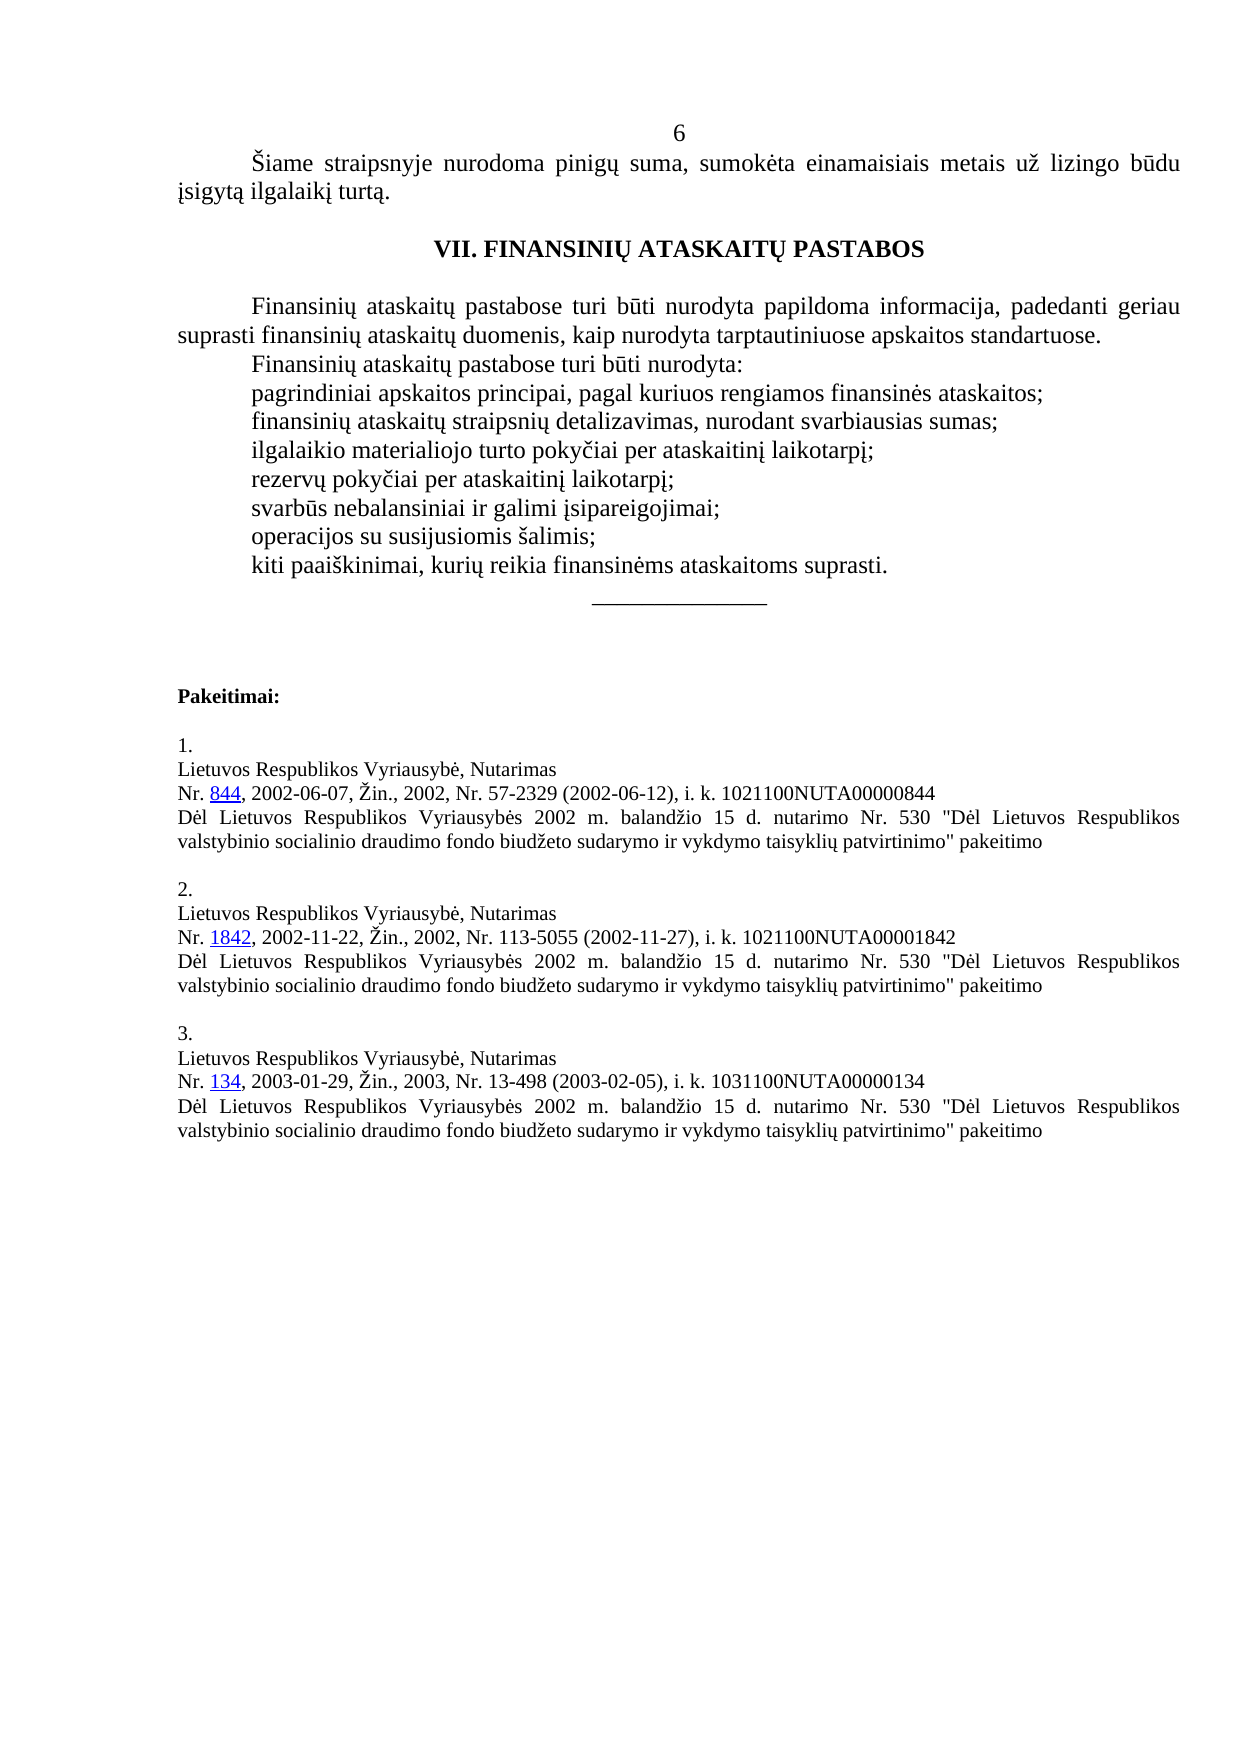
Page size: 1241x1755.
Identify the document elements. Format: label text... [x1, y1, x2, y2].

text Finansinių ataskaitų pastabose turi būti nurodyta: [177, 349, 1181, 378]
text Lietuvos Respublikos Vyriausybė, Nutarimas [177, 901, 1181, 925]
text Dėl Lietuvos Respublikos Vyriausybės 2002 m. balandžio 15 d. nutarimo Nr. 530 "Dėl Lietuvos Respublikos valstybinio socialinio draudimo fondo biudžeto sudarymo ir vykdymo taisyklių patvirtinimo" pakeitimo [177, 805, 1181, 853]
text Šiame straipsnyje nurodoma pinigų suma, sumokėta einamaisiais metais už lizingo būdu įsigytą ilgalaikį turtą. [177, 148, 1181, 205]
text Lietuvos Respublikos Vyriausybė, Nutarimas [177, 1045, 1181, 1069]
text Dėl Lietuvos Respublikos Vyriausybės 2002 m. balandžio 15 d. nutarimo Nr. 530 "Dėl Lietuvos Respublikos valstybinio socialinio draudimo fondo biudžeto sudarymo ir vykdymo taisyklių patvirtinimo" pakeitimo [177, 1093, 1181, 1142]
text ______________ [177, 579, 1181, 608]
text Nr. 134, 2003-01-29, Žin., 2003, Nr. 13-498 (2003-02-05), i. k. 1031100NUTA00000134 [177, 1069, 1181, 1093]
text Nr. 844, 2002-06-07, Žin., 2002, Nr. 57-2329 (2002-06-12), i. k. 1021100NUTA00000844 [177, 781, 1181, 805]
text finansinių ataskaitų straipsnių detalizavimas, nurodant svarbiausias sumas; [177, 406, 1181, 435]
text Nr. 1842, 2002-11-22, Žin., 2002, Nr. 113-5055 (2002-11-27), i. k. 1021100NUTA00001842 [177, 925, 1181, 949]
text rezervų pokyčiai per ataskaitinį laikotarpį; [177, 464, 1181, 493]
text svarbūs nebalansiniai ir galimi įsipareigojimai; [177, 493, 1181, 521]
text 3. [177, 1021, 1181, 1045]
text 1. [177, 733, 1181, 757]
text VII. FINANSINIŲ ATASKAITŲ PASTABOS [177, 234, 1181, 263]
text Lietuvos Respublikos Vyriausybė, Nutarimas [177, 757, 1181, 781]
text Finansinių ataskaitų pastabose turi būti nurodyta papildoma informacija, padedanti geriau suprasti finansinių ataskaitų duomenis, kaip nurodyta tarptautiniuose apskaitos standartuose. [177, 291, 1181, 349]
text ilgalaikio materialiojo turto pokyčiai per ataskaitinį laikotarpį; [177, 435, 1181, 464]
text Dėl Lietuvos Respublikos Vyriausybės 2002 m. balandžio 15 d. nutarimo Nr. 530 "Dėl Lietuvos Respublikos valstybinio socialinio draudimo fondo biudžeto sudarymo ir vykdymo taisyklių patvirtinimo" pakeitimo [177, 949, 1181, 997]
text pagrindiniai apskaitos principai, pagal kuriuos rengiamos finansinės ataskaitos; [177, 378, 1181, 406]
text kiti paaiškinimai, kurių reikia finansinėms ataskaitoms suprasti. [177, 550, 1181, 579]
text 2. [177, 877, 1181, 901]
text Pakeitimai: [177, 684, 1181, 708]
text operacijos su susijusiomis šalimis; [177, 521, 1181, 550]
